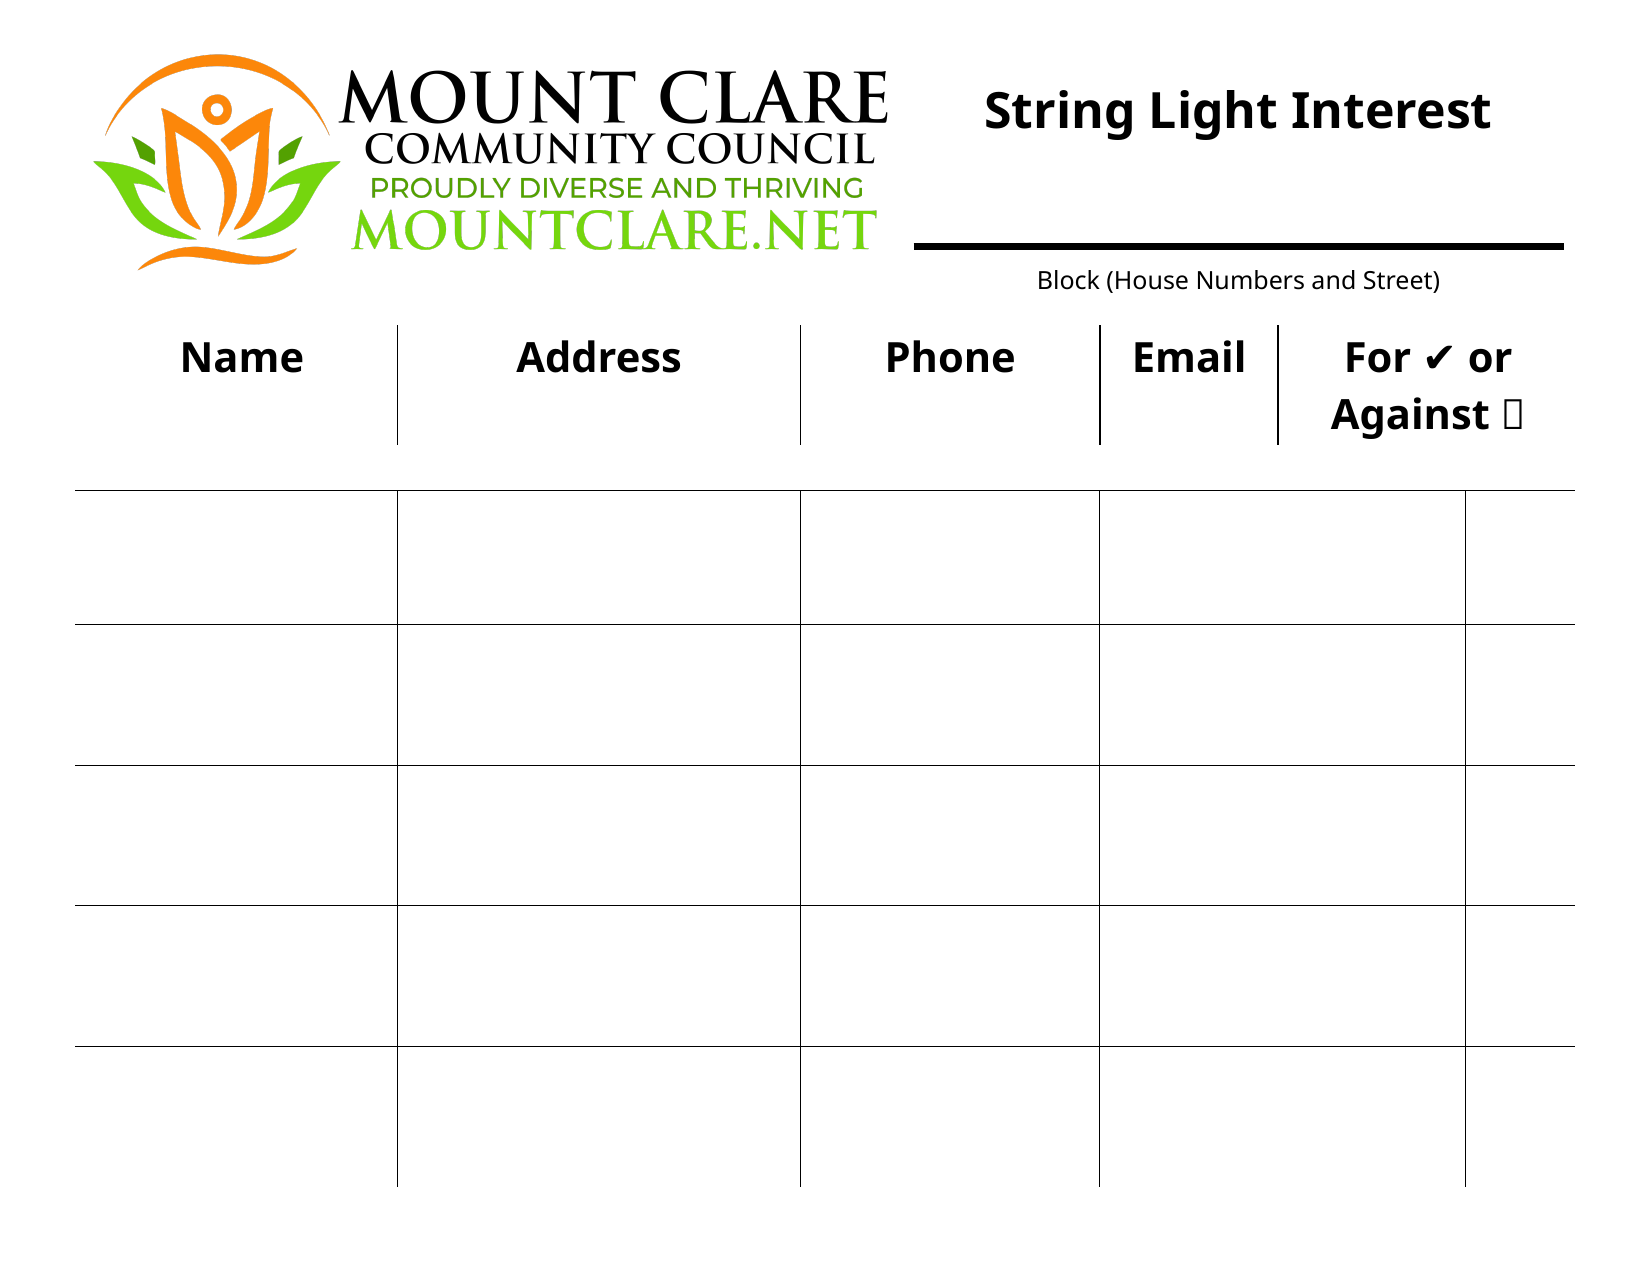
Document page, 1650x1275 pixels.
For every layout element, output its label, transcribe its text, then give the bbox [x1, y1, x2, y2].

text Block (House Numbers and Street) [75, 262, 1575, 296]
table_cell [1466, 766, 1575, 905]
text String Light Interest [902, 75, 1575, 143]
table_header For ✔️ or Against ❌ [1279, 325, 1578, 445]
table_cell [1466, 906, 1575, 1046]
table_header Phone [801, 325, 1099, 445]
table_header [398, 491, 800, 624]
table_header Email [1101, 325, 1277, 445]
table_cell [75, 906, 397, 1046]
table_cell [398, 1047, 800, 1187]
table_cell [75, 766, 397, 905]
table_cell [398, 906, 800, 1046]
table_cell [801, 906, 1099, 1046]
table_cell [1100, 1047, 1465, 1187]
table_cell [801, 1047, 1099, 1187]
table_cell [75, 625, 397, 765]
table_cell [1100, 625, 1465, 765]
table_header [75, 491, 397, 624]
picture [89, 52, 902, 275]
table_cell [1466, 625, 1575, 765]
table_header [1466, 491, 1575, 624]
table_cell [801, 625, 1099, 765]
table_cell [75, 1047, 397, 1187]
table_cell [801, 766, 1099, 905]
table_header [801, 491, 1099, 624]
text [75, 75, 89, 143]
table_header Name [75, 325, 397, 445]
table_cell [398, 766, 800, 905]
table_cell [1466, 1047, 1575, 1187]
table_cell [1100, 766, 1465, 905]
table_header Address [398, 325, 800, 445]
table_cell [1100, 906, 1465, 1046]
table_cell [398, 625, 800, 765]
table_header [1100, 491, 1465, 624]
